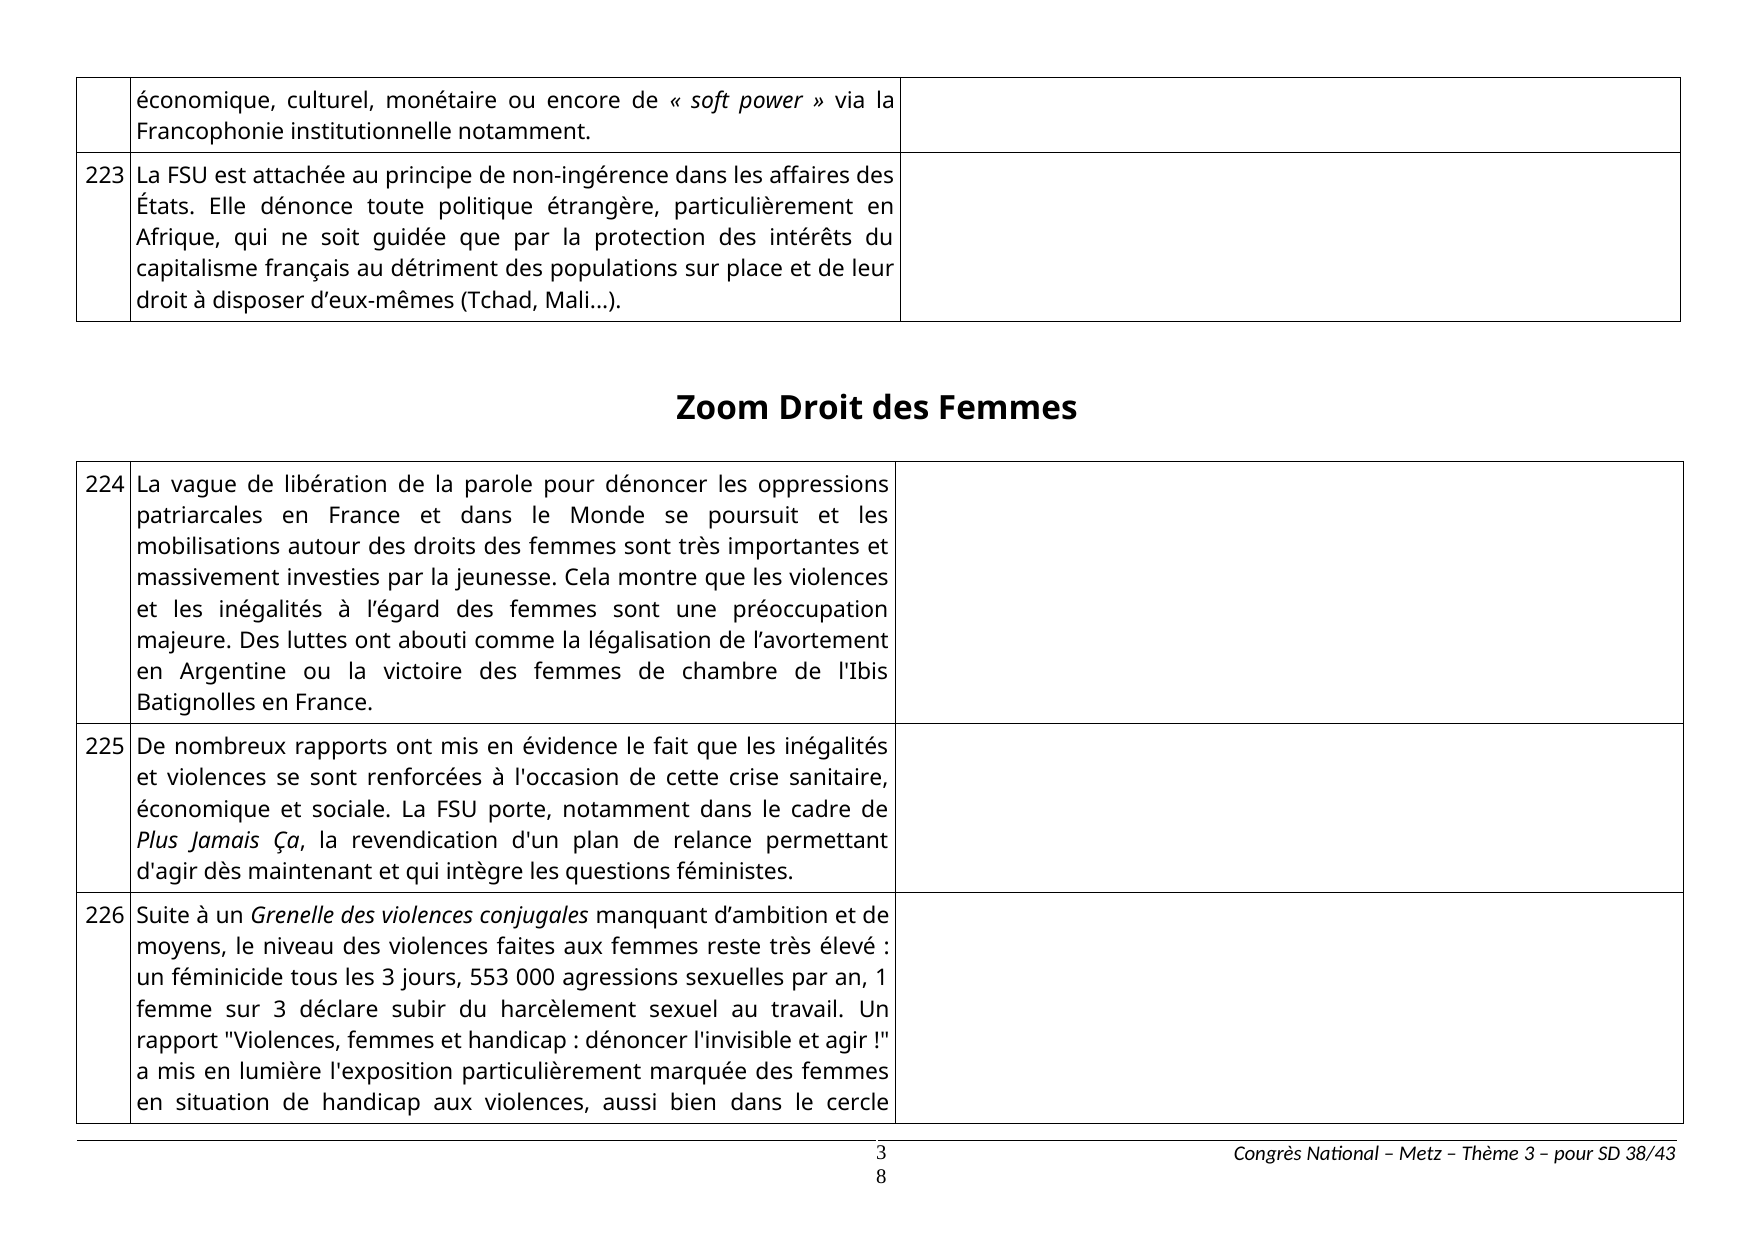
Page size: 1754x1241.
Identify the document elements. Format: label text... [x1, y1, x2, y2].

table_header [896, 462, 1683, 723]
table_cell [901, 78, 1680, 152]
table_header 224 [77, 462, 130, 723]
table_cell Suite à un Grenelle des violences conjugales manquant d’ambition et de moyens, le niveau des violences faites aux femmes reste très élevé : un féminicide tous les 3 jours, 553 000 agressions sexuelles par an, 1 femme sur 3 déclare subir du harcèlement sexuel au travail. Un rapport "Violences, femmes et handicap : dénoncer l'invisible et agir !" a mis en lumière l'exposition particulièrement marquée des femmes en situation de handicap aux violences, aussi bien dans le cercle [131, 893, 895, 1123]
text Zoom Droit des Femmes [77, 384, 1677, 429]
table_cell [896, 724, 1683, 892]
table_cell [896, 893, 1683, 1123]
table_cell [901, 153, 1680, 321]
table_header La vague de libération de la parole pour dénoncer les oppressions patriarcales en France et dans le Monde se poursuit et les mobilisations autour des droits des femmes sont très importantes et massivement investies par la jeunesse. Cela montre que les violences et les inégalités à l’égard des femmes sont une préoccupation majeure. Des luttes ont abouti comme la légalisation de l’avortement en Argentine ou la victoire des femmes de chambre de l'Ibis Batignolles en France. [131, 462, 895, 723]
table_cell économique, culturel, monétaire ou encore de « soft power » via la Francophonie institutionnelle notamment. [131, 78, 900, 152]
table_cell 223 [77, 153, 130, 321]
table_cell 226 [77, 893, 130, 1123]
table_cell La FSU est attachée au principe de non-ingérence dans les affaires des États. Elle dénonce toute politique étrangère, particulièrement en Afrique, qui ne soit guidée que par la protection des intérêts du capitalisme français au détriment des populations sur place et de leur droit à disposer d’eux-mêmes (Tchad, Mali...). [131, 153, 900, 321]
table_cell [77, 78, 130, 152]
table_cell 225 [77, 724, 130, 892]
table_cell De nombreux rapports ont mis en évidence le fait que les inégalités et violences se sont renforcées à l'occasion de cette crise sanitaire, économique et sociale. La FSU porte, notamment dans le cadre de Plus Jamais Ça, la revendication d'un plan de relance permettant d'agir dès maintenant et qui intègre les questions féministes. [131, 724, 895, 892]
